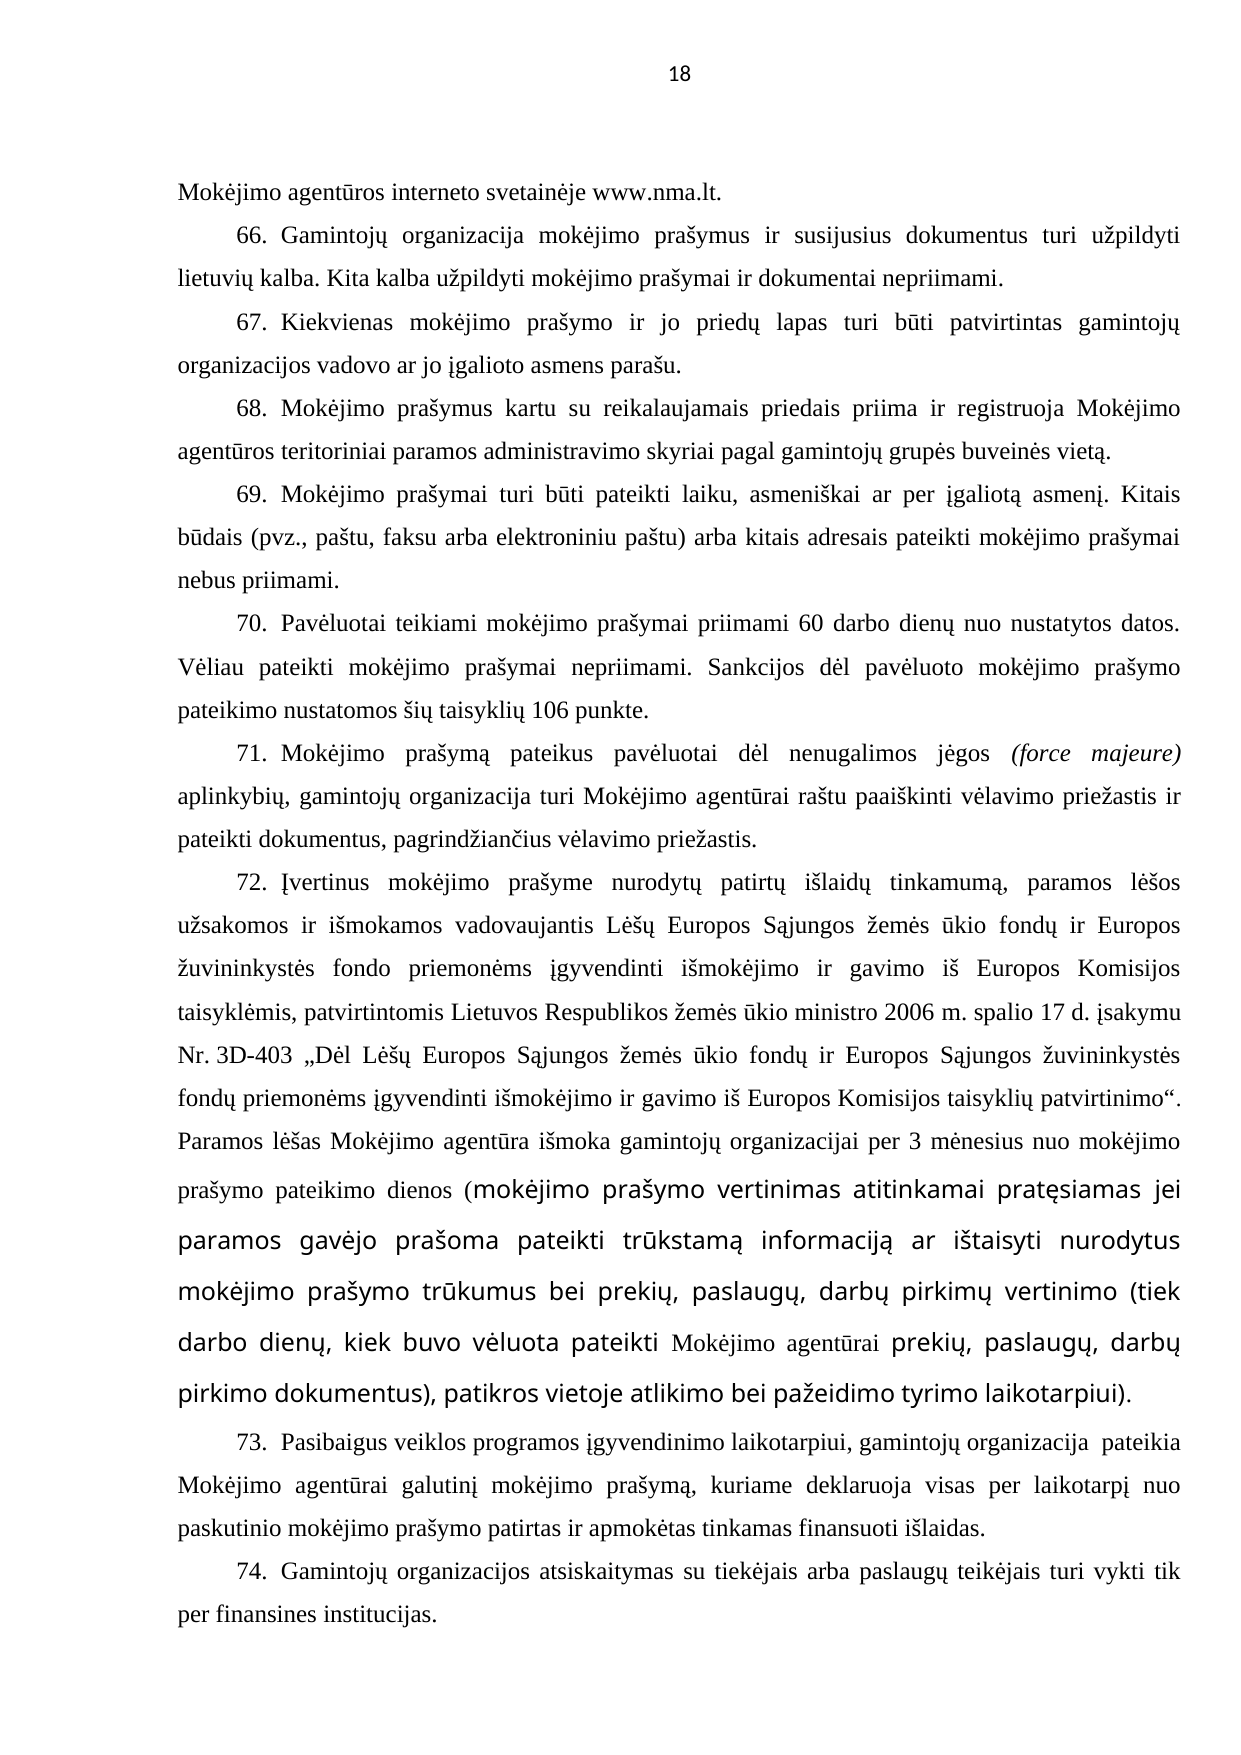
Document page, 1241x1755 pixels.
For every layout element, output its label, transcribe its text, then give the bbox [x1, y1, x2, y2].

text 66. Gamintojų organizacija mokėjimo prašymus ir susijusius dokumentus turi užpildyti lietuvių kalba. Kita kalba užpildyti mokėjimo prašymai ir dokumentai nepriimami. [177, 220, 1181, 292]
text 68. Mokėjimo prašymus kartu su reikalaujamais priedais priima ir registruoja Mokėjimo agentūros teritoriniai paramos administravimo skyriai pagal gamintojų grupės buveinės vietą. [177, 393, 1181, 465]
text 67. Kiekvienas mokėjimo prašymo ir jo priedų lapas turi būti patvirtintas gamintojų organizacijos vadovo ar jo įgalioto asmens parašu. [177, 307, 1181, 378]
text 71. Mokėjimo prašymą pateikus pavėluotai dėl nenugalimos jėgos (force majeure) aplinkybių, gamintojų organizacija turi Mokėjimo agentūrai raštu paaiškinti vėlavimo priežastis ir pateikti dokumentus, pagrindžiančius vėlavimo priežastis. [177, 738, 1181, 853]
text 73. Pasibaigus veiklos programos įgyvendinimo laikotarpiui, gamintojų organizacija pateikia Mokėjimo agentūrai galutinį mokėjimo prašymą, kuriame deklaruoja visas per laikotarpį nuo paskutinio mokėjimo prašymo patirtas ir apmokėtas tinkamas finansuoti išlaidas. [177, 1427, 1181, 1542]
text 74. Gamintojų organizacijos atsiskaitymas su tiekėjais arba paslaugų teikėjais turi vykti tik per finansines institucijas. [177, 1556, 1181, 1628]
text 72. Įvertinus mokėjimo prašyme nurodytų patirtų išlaidų tinkamumą, paramos lėšos užsakomos ir išmokamos vadovaujantis Lėšų Europos Sąjungos žemės ūkio fondų ir Europos žuvininkystės fondo priemonėms įgyvendinti išmokėjimo ir gavimo iš Europos Komisijos taisyklėmis, patvirtintomis Lietuvos Respublikos žemės ūkio ministro 2006 m. spalio 17 d. įsakymu Nr. 3D-403 „Dėl Lėšų Europos Sąjungos žemės ūkio fondų ir Europos Sąjungos žuvininkystės fondų priemonėms įgyvendinti išmokėjimo ir gavimo iš Europos Komisijos taisyklių patvirtinimo“. Paramos lėšas Mokėjimo agentūra išmoka gamintojų organizacijai per 3 mėnesius nuo mokėjimo prašymo pateikimo dienos (mokėjimo prašymo vertinimas atitinkamai pratęsiamas jei paramos gavėjo prašoma pateikti trūkstamą informaciją ar ištaisyti nurodytus mokėjimo prašymo trūkumus bei prekių, paslaugų, darbų pirkimų vertinimo (tiek darbo dienų, kiek buvo vėluota pateikti Mokėjimo agentūrai prekių, paslaugų, darbų pirkimo dokumentus), patikros vietoje atlikimo bei pažeidimo tyrimo laikotarpiui). [177, 867, 1181, 1410]
text 69. Mokėjimo prašymai turi būti pateikti laiku, asmeniškai ar per įgaliotą asmenį. Kitais būdais (pvz., paštu, faksu arba elektroniniu paštu) arba kitais adresais pateikti mokėjimo prašymai nebus priimami. [177, 479, 1181, 594]
text Mokėjimo agentūros interneto svetainėje www.nma.lt. [177, 177, 1181, 206]
text 70. Pavėluotai teikiami mokėjimo prašymai priimami 60 darbo dienų nuo nustatytos datos. Vėliau pateikti mokėjimo prašymai nepriimami. Sankcijos dėl pavėluoto mokėjimo prašymo pateikimo nustatomos šių taisyklių 106 punkte. [177, 608, 1181, 723]
